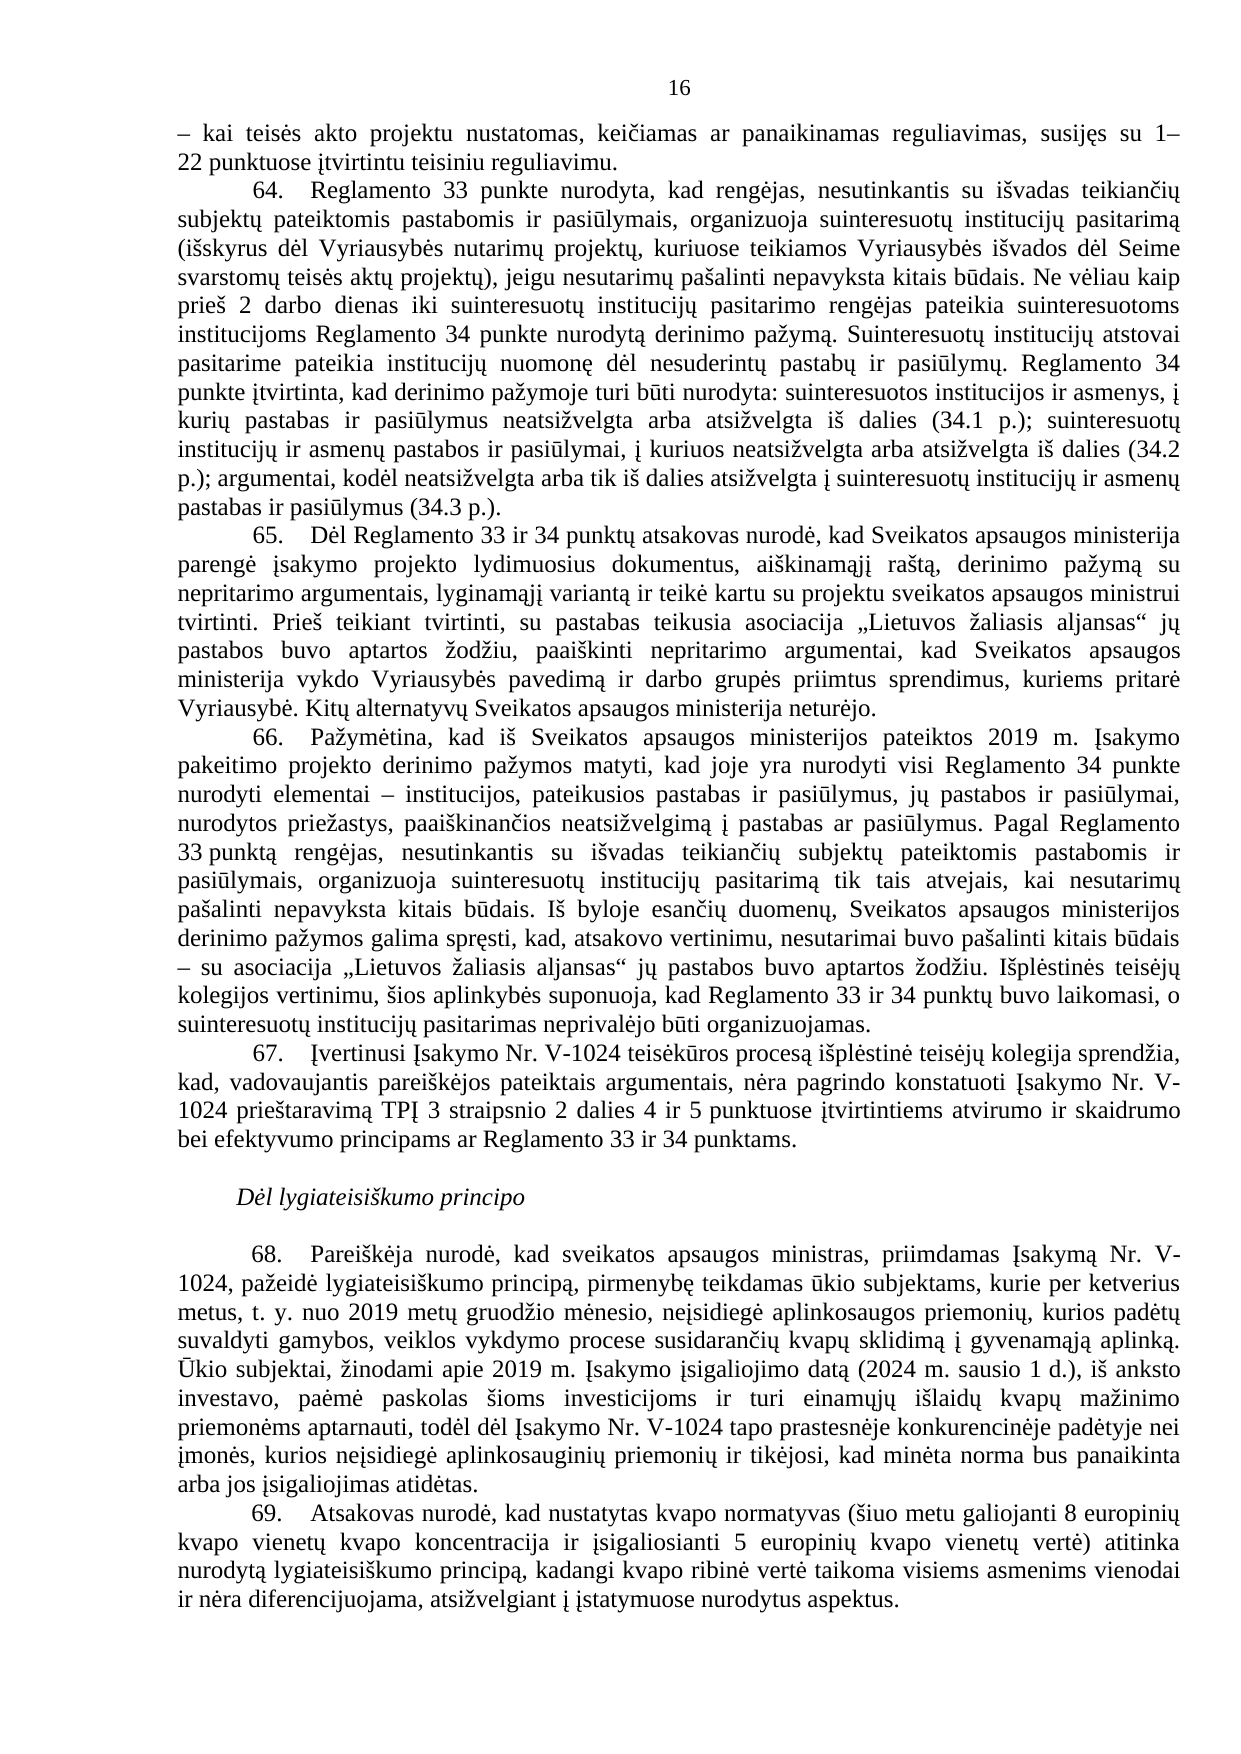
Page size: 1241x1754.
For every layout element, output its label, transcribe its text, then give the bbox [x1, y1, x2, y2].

text 69. Atsakovas nurodė, kad nustatytas kvapo normatyvas (šiuo metu galiojanti 8 europinių kvapo vienetų kvapo koncentracija ir įsigaliosianti 5 europinių kvapo vienetų vertė) atitinka nurodytą lygiateisiškumo principą, kadangi kvapo ribinė vertė taikoma visiems asmenims vienodai ir nėra diferencijuojama, atsižvelgiant į įstatymuose nurodytus aspektus. [177, 1498, 1181, 1613]
text 65. Dėl Reglamento 33 ir 34 punktų atsakovas nurodė, kad Sveikatos apsaugos ministerija parengė įsakymo projekto lydimuosius dokumentus, aiškinamąjį raštą, derinimo pažymą su nepritarimo argumentais, lyginamąjį variantą ir teikė kartu su projektu sveikatos apsaugos ministrui tvirtinti. Prieš teikiant tvirtinti, su pastabas teikusia asociacija „Lietuvos žaliasis aljansas“ jų pastabos buvo aptartos žodžiu, paaiškinti nepritarimo argumentai, kad Sveikatos apsaugos ministerija vykdo Vyriausybės pavedimą ir darbo grupės priimtus sprendimus, kuriems pritarė Vyriausybė. Kitų alternatyvų Sveikatos apsaugos ministerija neturėjo. [177, 521, 1181, 722]
text 68. Pareiškėja nurodė, kad sveikatos apsaugos ministras, priimdamas Įsakymą Nr. V-1024, pažeidė lygiateisiškumo principą, pirmenybę teikdamas ūkio subjektams, kurie per ketverius metus, t. y. nuo 2019 metų gruodžio mėnesio, neįsidiegė aplinkosaugos priemonių, kurios padėtų suvaldyti gamybos, veiklos vykdymo procese susidarančių kvapų sklidimą į gyvenamąją aplinką. Ūkio subjektai, žinodami apie 2019 m. Įsakymo įsigaliojimo datą (2024 m. sausio 1 d.), iš anksto investavo, paėmė paskolas šioms investicijoms ir turi einamųjų išlaidų kvapų mažinimo priemonėms aptarnauti, todėl dėl Įsakymo Nr. V-1024 tapo prastesnėje konkurencinėje padėtyje nei įmonės, kurios neįsidiegė aplinkosauginių priemonių ir tikėjosi, kad minėta norma bus panaikinta arba jos įsigaliojimas atidėtas. [177, 1239, 1181, 1498]
text – kai teisės akto projektu nustatomas, keičiamas ar panaikinamas reguliavimas, susijęs su 1–22 punktuose įtvirtintu teisiniu reguliavimu. [177, 118, 1181, 176]
text 64. Reglamento 33 punkte nurodyta, kad rengėjas, nesutinkantis su išvadas teikiančių subjektų pateiktomis pastabomis ir pasiūlymais, organizuoja suinteresuotų institucijų pasitarimą (išskyrus dėl Vyriausybės nutarimų projektų, kuriuose teikiamos Vyriausybės išvados dėl Seime svarstomų teisės aktų projektų), jeigu nesutarimų pašalinti nepavyksta kitais būdais. Ne vėliau kaip prieš 2 darbo dienas iki suinteresuotų institucijų pasitarimo rengėjas pateikia suinteresuotoms institucijoms Reglamento 34 punkte nurodytą derinimo pažymą. Suinteresuotų institucijų atstovai pasitarime pateikia institucijų nuomonę dėl nesuderintų pastabų ir pasiūlymų. Reglamento 34 punkte įtvirtinta, kad derinimo pažymoje turi būti nurodyta: suinteresuotos institucijos ir asmenys, į kurių pastabas ir pasiūlymus neatsižvelgta arba atsižvelgta iš dalies (34.1 p.); suinteresuotų institucijų ir asmenų pastabos ir pasiūlymai, į kuriuos neatsižvelgta arba atsižvelgta iš dalies (34.2 p.); argumentai, kodėl neatsižvelgta arba tik iš dalies atsižvelgta į suinteresuotų institucijų ir asmenų pastabas ir pasiūlymus (34.3 p.). [177, 176, 1181, 521]
text 66. Pažymėtina, kad iš Sveikatos apsaugos ministerijos pateiktos 2019 m. Įsakymo pakeitimo projekto derinimo pažymos matyti, kad joje yra nurodyti visi Reglamento 34 punkte nurodyti elementai – institucijos, pateikusios pastabas ir pasiūlymus, jų pastabos ir pasiūlymai, nurodytos priežastys, paaiškinančios neatsižvelgimą į pastabas ar pasiūlymus. Pagal Reglamento 33 punktą rengėjas, nesutinkantis su išvadas teikiančių subjektų pateiktomis pastabomis ir pasiūlymais, organizuoja suinteresuotų institucijų pasitarimą tik tais atvejais, kai nesutarimų pašalinti nepavyksta kitais būdais. Iš byloje esančių duomenų, Sveikatos apsaugos ministerijos derinimo pažymos galima spręsti, kad, atsakovo vertinimu, nesutarimai buvo pašalinti kitais būdais – su asociacija „Lietuvos žaliasis aljansas“ jų pastabos buvo aptartos žodžiu. Išplėstinės teisėjų kolegijos vertinimu, šios aplinkybės suponuoja, kad Reglamento 33 ir 34 punktų buvo laikomasi, o suinteresuotų institucijų pasitarimas neprivalėjo būti organizuojamas. [177, 722, 1181, 1038]
text Dėl lygiateisiškumo principo [236, 1182, 1181, 1211]
text 67. Įvertinusi Įsakymo Nr. V-1024 teisėkūros procesą išplėstinė teisėjų kolegija sprendžia, kad, vadovaujantis pareiškėjos pateiktais argumentais, nėra pagrindo konstatuoti Įsakymo Nr. V-1024 prieštaravimą TPĮ 3 straipsnio 2 dalies 4 ir 5 punktuose įtvirtintiems atvirumo ir skaidrumo bei efektyvumo principams ar Reglamento 33 ir 34 punktams. [177, 1038, 1181, 1153]
